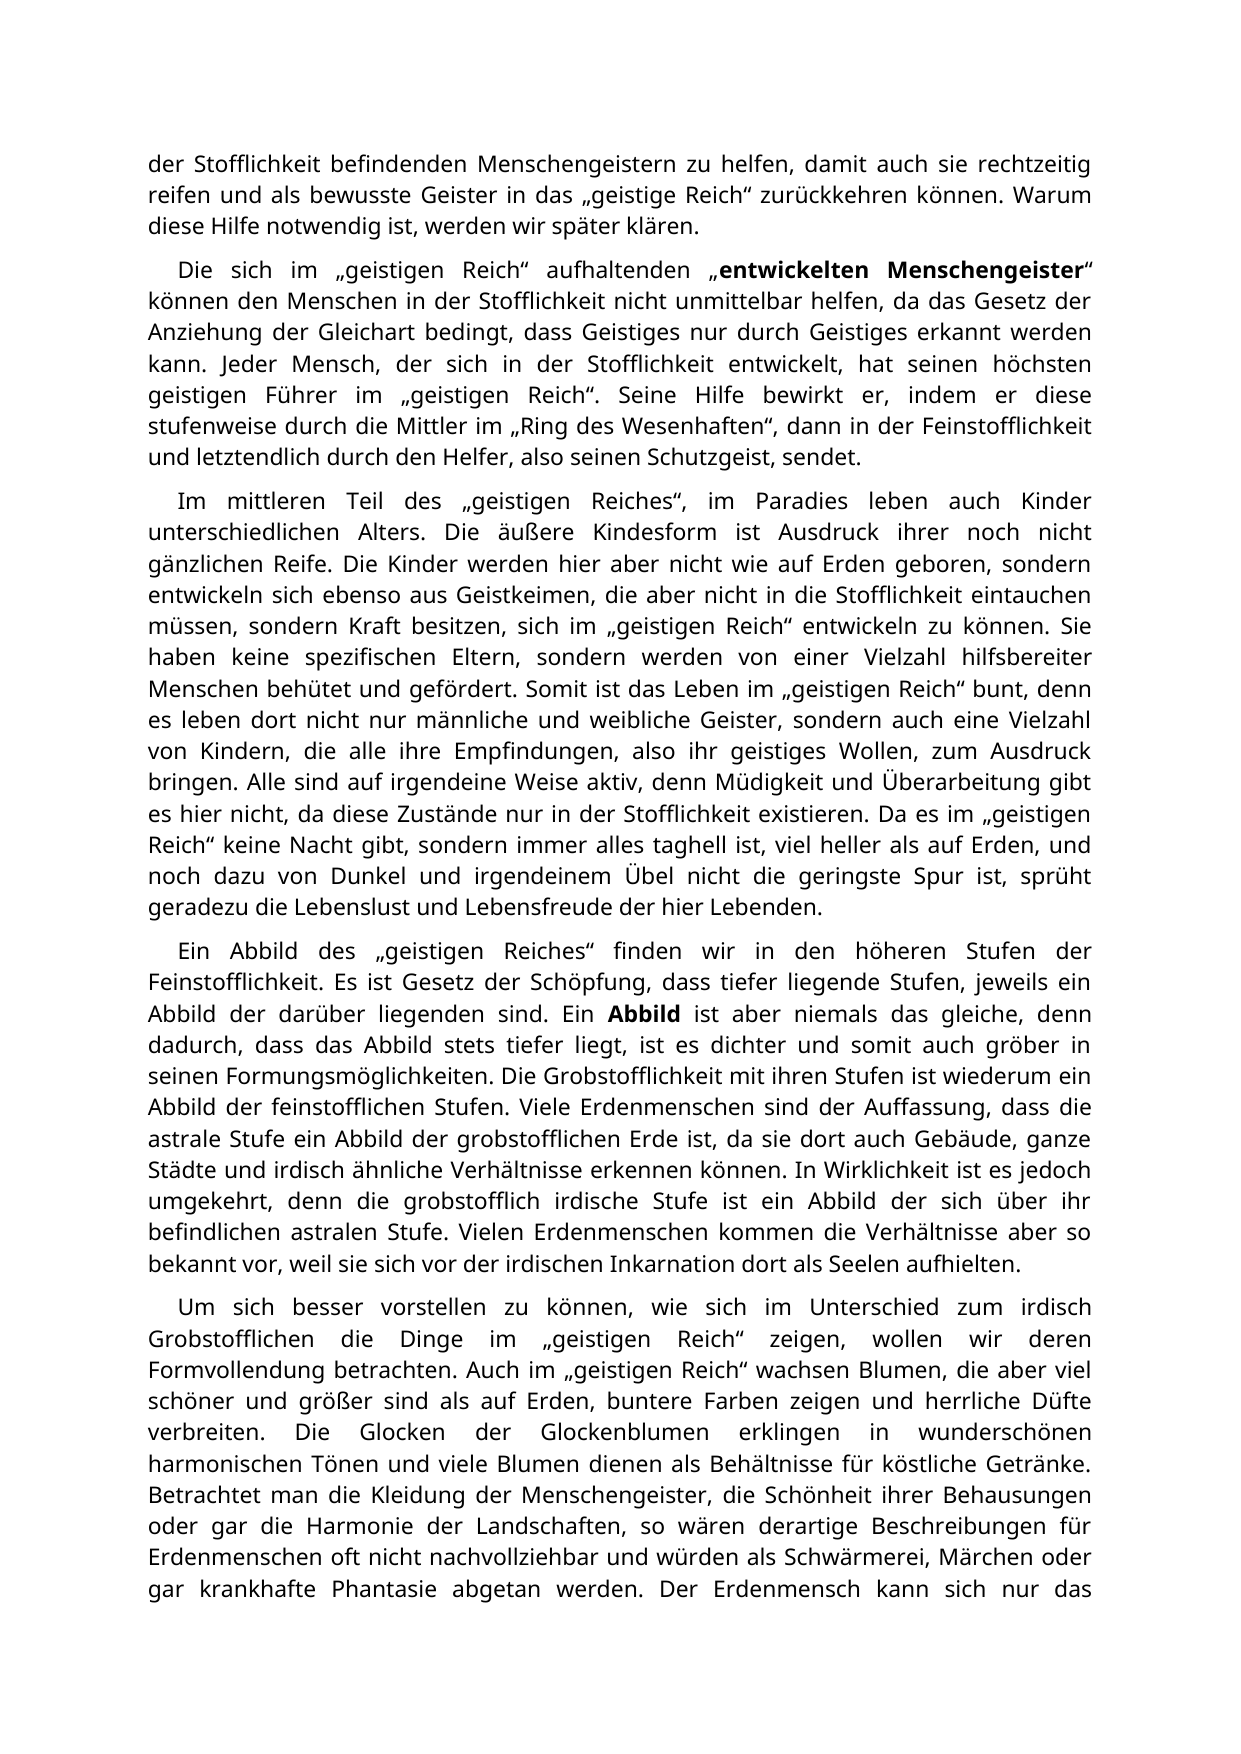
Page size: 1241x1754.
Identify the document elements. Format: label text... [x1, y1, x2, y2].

text der Stofflichkeit befindenden Menschengeistern zu helfen, damit auch sie rechtzeitig reifen und als bewusste Geister in das „geistige Reich“ zurückkehren können. Warum diese Hilfe notwendig ist, werden wir später klären. [148, 148, 1093, 241]
text Die sich im „geistigen Reich“ aufhaltenden „entwickelten Menschengeister“ können den Menschen in der Stofflichkeit nicht unmittelbar helfen, da das Gesetz der Anziehung der Gleichart bedingt, dass Geistiges nur durch Geistiges erkannt werden kann. Jeder Mensch, der sich in der Stofflichkeit entwickelt, hat seinen höchsten geistigen Führer im „geistigen Reich“. Seine Hilfe bewirkt er, indem er diese stufenweise durch die Mittler im „Ring des Wesenhaften“, dann in der Feinstofflichkeit und letztendlich durch den Helfer, also seinen Schutzgeist, sendet. [148, 254, 1093, 473]
text Im mittleren Teil des „geistigen Reiches“, im Paradies leben auch Kinder unterschiedlichen Alters. Die äußere Kindesform ist Ausdruck ihrer noch nicht gänzlichen Reife. Die Kinder werden hier aber nicht wie auf Erden geboren, sondern entwickeln sich ebenso aus Geistkeimen, die aber nicht in die Stofflichkeit eintauchen müssen, sondern Kraft besitzen, sich im „geistigen Reich“ entwickeln zu können. Sie haben keine spezifischen Eltern, sondern werden von einer Vielzahl hilfsbereiter Menschen behütet und gefördert. Somit ist das Leben im „geistigen Reich“ bunt, denn es leben dort nicht nur männliche und weibliche Geister, sondern auch eine Vielzahl von Kindern, die alle ihre Empfindungen, also ihr geistiges Wollen, zum Ausdruck bringen. Alle sind auf irgendeine Weise aktiv, denn Müdigkeit und Überarbeitung gibt es hier nicht, da diese Zustände nur in der Stofflichkeit existieren. Da es im „geistigen Reich“ keine Nacht gibt, sondern immer alles taghell ist, viel heller als auf Erden, und noch dazu von Dunkel und irgendeinem Übel nicht die geringste Spur ist, sprüht geradezu die Lebenslust und Lebensfreude der hier Lebenden. [148, 485, 1093, 923]
text Ein Abbild des „geistigen Reiches“ finden wir in den höheren Stufen der Feinstofflichkeit. Es ist Gesetz der Schöpfung, dass tiefer liegende Stufen, jeweils ein Abbild der darüber liegenden sind. Ein Abbild ist aber niemals das gleiche, denn dadurch, dass das Abbild stets tiefer liegt, ist es dichter und somit auch gröber in seinen Formungsmöglichkeiten. Die Grobstofflichkeit mit ihren Stufen ist wiederum ein Abbild der feinstofflichen Stufen. Viele Erdenmenschen sind der Auffassung, dass die astrale Stufe ein Abbild der grobstofflichen Erde ist, da sie dort auch Gebäude, ganze Städte und irdisch ähnliche Verhältnisse erkennen können. In Wirklichkeit ist es jedoch umgekehrt, denn die grobstofflich irdische Stufe ist ein Abbild der sich über ihr befindlichen astralen Stufe. Vielen Erdenmenschen kommen die Verhältnisse aber so bekannt vor, weil sie sich vor der irdischen Inkarnation dort als Seelen aufhielten. [148, 935, 1093, 1279]
text Um sich besser vorstellen zu können, wie sich im Unterschied zum irdisch Grobstofflichen die Dinge im „geistigen Reich“ zeigen, wollen wir deren Formvollendung betrachten. Auch im „geistigen Reich“ wachsen Blumen, die aber viel schöner und größer sind als auf Erden, buntere Farben zeigen und herrliche Düfte verbreiten. Die Glocken der Glockenblumen erklingen in wunderschönen harmonischen Tönen und viele Blumen dienen als Behältnisse für köstliche Getränke. Betrachtet man die Kleidung der Menschengeister, die Schönheit ihrer Behausungen oder gar die Harmonie der Landschaften, so wären derartige Beschreibungen für Erdenmenschen oft nicht nachvollziehbar und würden als Schwärmerei, Märchen oder gar krankhafte Phantasie abgetan werden. Der Erdenmensch kann sich nur das [148, 1291, 1093, 1604]
